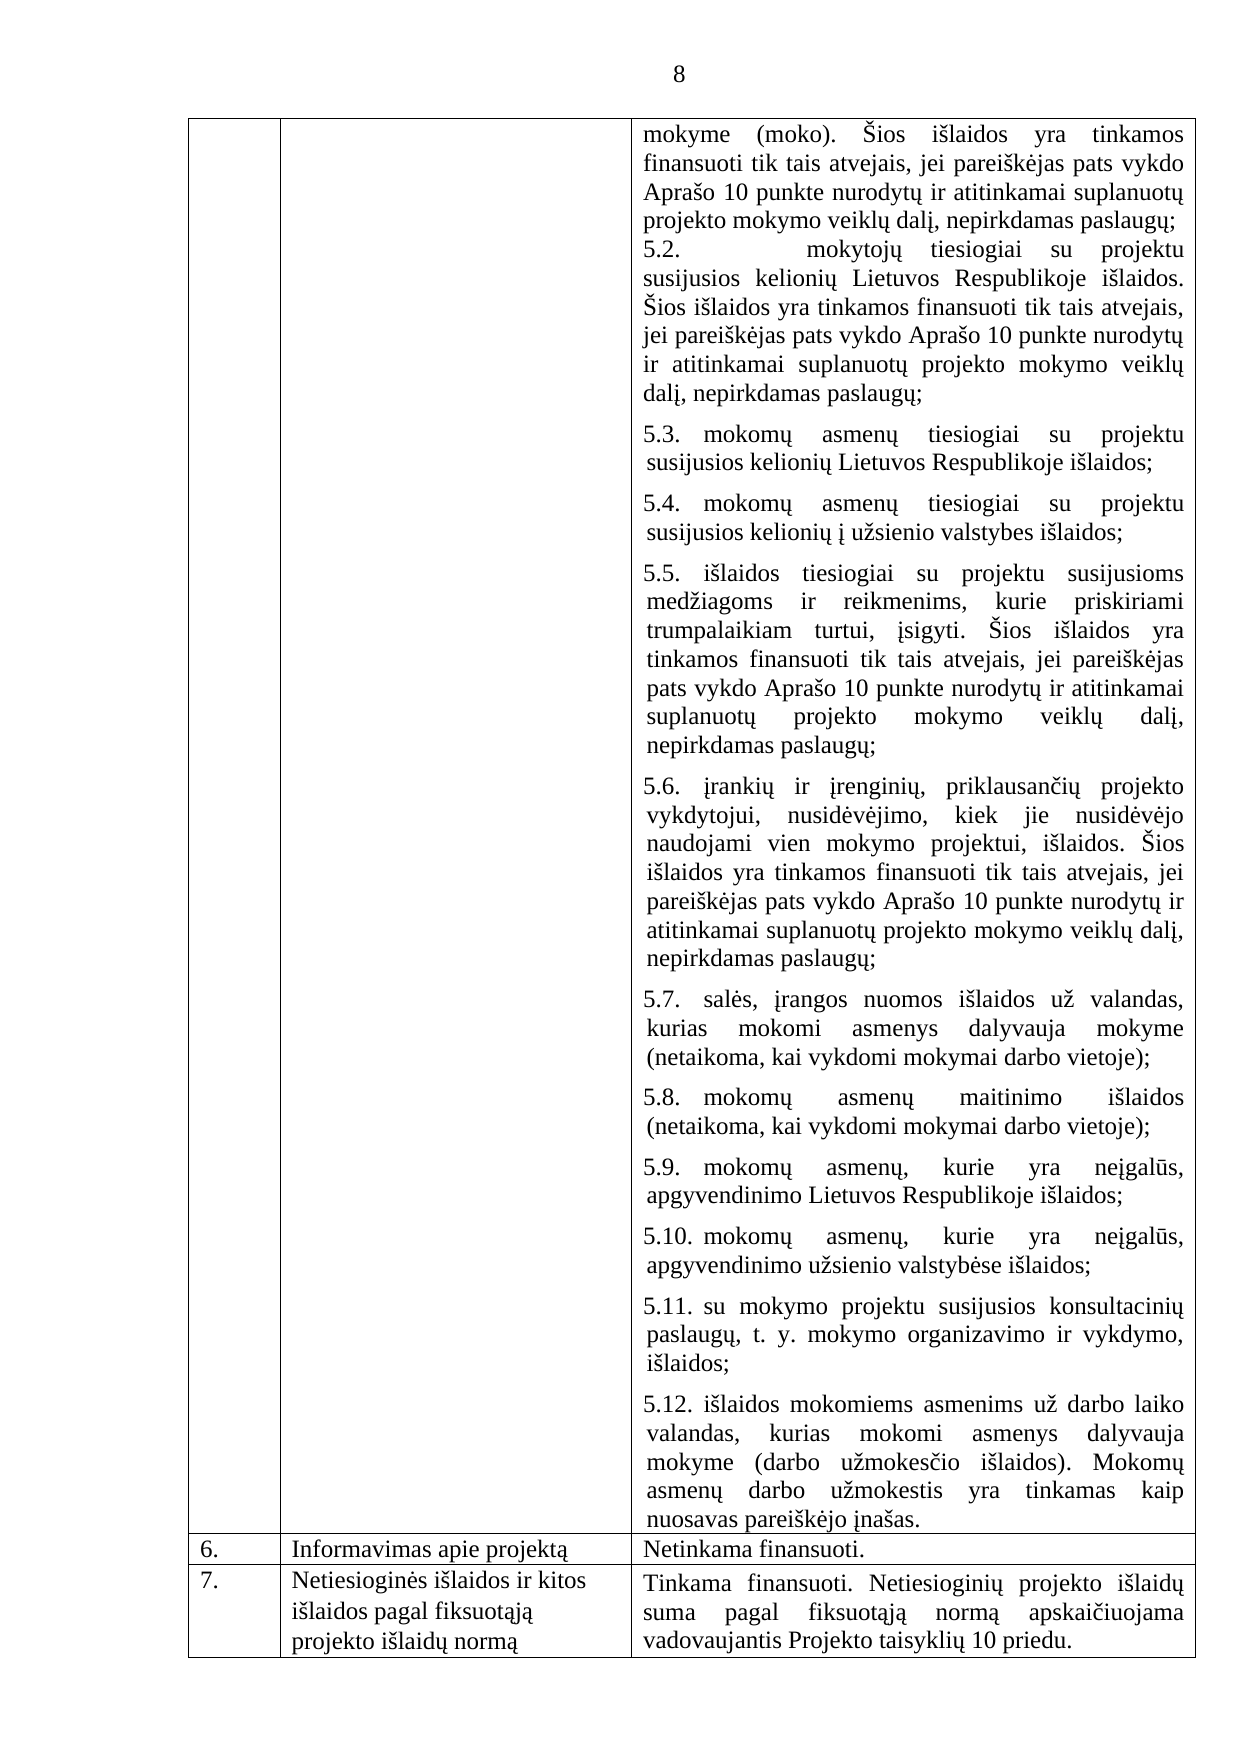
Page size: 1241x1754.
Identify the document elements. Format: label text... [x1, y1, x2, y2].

table_cell 6. [189, 1534, 280, 1564]
table_cell mokyme (moko). Šios išlaidos yra tinkamos finansuoti tik tais atvejais, jei pareiškėjas pats vykdo Aprašo 10 punkte nurodytų ir atitinkamai suplanuotų projekto mokymo veiklų dalį, nepirkdamas paslaugų; 5.2. mokytojų tiesiogiai su projektu susijusios kelionių Lietuvos Respublikoje išlaidos. Šios išlaidos yra tinkamos finansuoti tik tais atvejais, jei pareiškėjas pats vykdo Aprašo 10 punkte nurodytų ir atitinkamai suplanuotų projekto mokymo veiklų dalį, nepirkdamas paslaugų; 5.3. mokomų asmenų tiesiogiai su projektu susijusios kelionių Lietuvos Respublikoje išlaidos; 5.4. mokomų asmenų tiesiogiai su projektu susijusios kelionių į užsienio valstybes išlaidos; 5.5. išlaidos tiesiogiai su projektu susijusioms medžiagoms ir reikmenims, kurie priskiriami trumpalaikiam turtui, įsigyti. Šios išlaidos yra tinkamos finansuoti tik tais atvejais, jei pareiškėjas pats vykdo Aprašo 10 punkte nurodytų ir atitinkamai suplanuotų projekto mokymo veiklų dalį, nepirkdamas paslaugų; 5.6. įrankių ir įrenginių, priklausančių projekto vykdytojui, nusidėvėjimo, kiek jie nusidėvėjo naudojami vien mokymo projektui, išlaidos. Šios išlaidos yra tinkamos finansuoti tik tais atvejais, jei pareiškėjas pats vykdo Aprašo 10 punkte nurodytų ir atitinkamai suplanuotų projekto mokymo veiklų dalį, nepirkdamas paslaugų; 5.7. salės, įrangos nuomos išlaidos už valandas, kurias mokomi asmenys dalyvauja mokyme (netaikoma, kai vykdomi mokymai darbo vietoje); 5.8. mokomų asmenų maitinimo išlaidos (netaikoma, kai vykdomi mokymai darbo vietoje); 5.9. mokomų asmenų, kurie yra neįgalūs, apgyvendinimo Lietuvos Respublikoje išlaidos; 5.10. mokomų asmenų, kurie yra neįgalūs, apgyvendinimo užsienio valstybėse išlaidos; 5.11. su mokymo projektu susijusios konsultacinių paslaugų, t. y. mokymo organizavimo ir vykdymo, išlaidos; 5.12. išlaidos mokomiems asmenims už darbo laiko valandas, kurias mokomi asmenys dalyvauja mokyme (darbo užmokesčio išlaidos). Mokomų asmenų darbo užmokestis yra tinkamas kaip nuosavas pareiškėjo įnašas. [632, 119, 1195, 1533]
table_cell [189, 119, 280, 1533]
table_cell [281, 119, 631, 1533]
table_cell 7. [189, 1565, 280, 1657]
table_cell Netiesioginės išlaidos ir kitos išlaidos pagal fiksuotąją projekto išlaidų normą [281, 1565, 631, 1657]
table_cell Tinkama finansuoti. Netiesioginių projekto išlaidų suma pagal fiksuotąją normą apskaičiuojama vadovaujantis Projekto taisyklių 10 priedu. [632, 1565, 1195, 1657]
table_cell Informavimas apie projektą [281, 1534, 631, 1564]
table_cell Netinkama finansuoti. [632, 1534, 1195, 1564]
